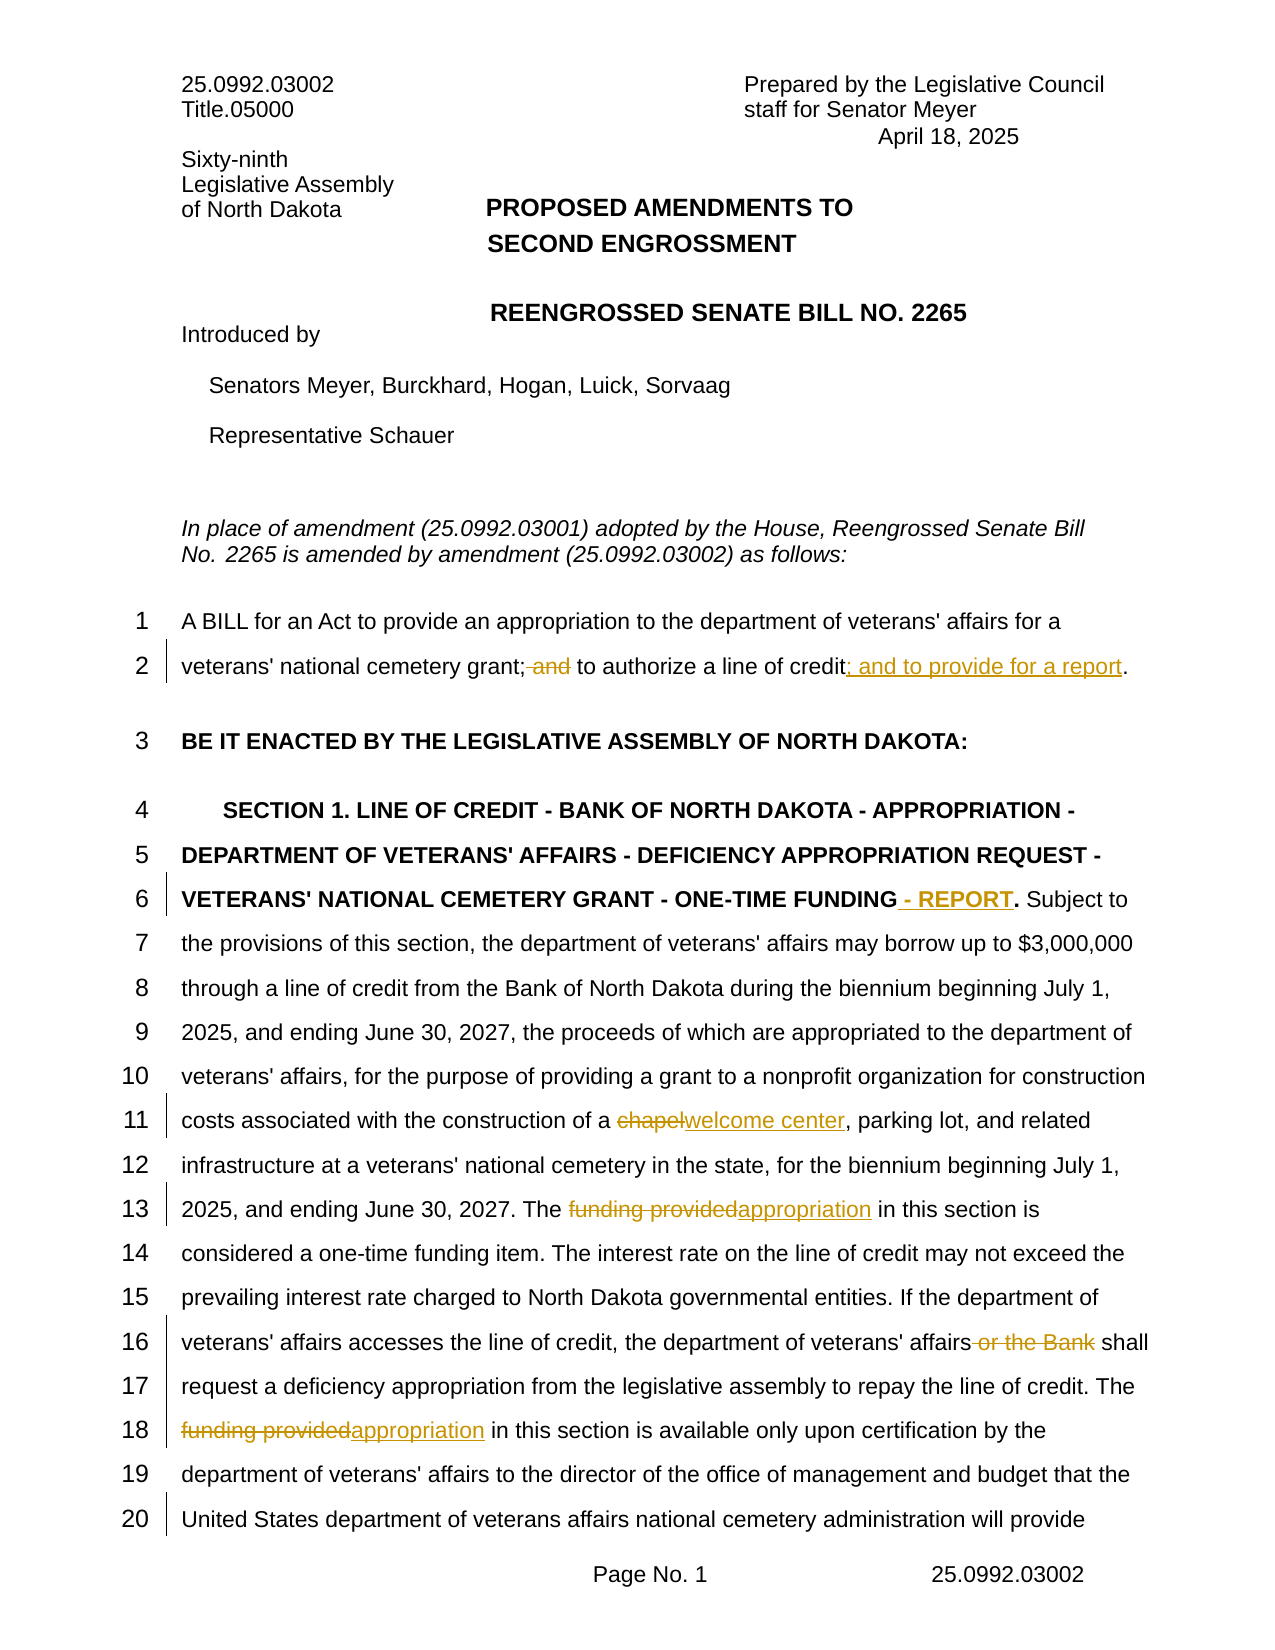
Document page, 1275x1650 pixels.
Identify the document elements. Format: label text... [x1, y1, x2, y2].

table_cell Sixty-ninth [181, 123, 744, 173]
text Senators Meyer, Burckhard, Hogan, Luick, Sorvaag [208, 375, 1154, 398]
table_header Prepared by the Legislative Council staff for Senator Meyer [744, 73, 1153, 123]
table_header 25.0992.03002 Title. [181, 73, 744, 123]
title SECOND ENGROSSMENT [487, 231, 797, 258]
title REENGROSSED Senate BILL NO. 2265 [490, 297, 967, 326]
text BE IT ENACTED BY THE LEGISLATIVE ASSEMBLY OF NORTH DAKOTA: [181, 714, 1154, 758]
text of North Dakota [181, 198, 1154, 223]
table_cell April 18, 2025 [744, 123, 1153, 173]
text In place of amendment (25.0992.03001) adopted by the House, Reengrossed Senate Bill No. 2265 is amended by amendment (25.0992.03002) as follows: [181, 514, 1154, 567]
title A BILL for an Act to provide an appropriation to the department of veterans' affairs for a veterans' national cemetery grant; to authorize a line of credit; and to provide for a report. [181, 594, 1154, 683]
text SECTION 1. LINE OF CREDIT - BANK OF NORTH DAKOTA - APPROPRIATION - DEPARTMENT OF VETERANS' AFFAIRS - DEFICIENCY APPROPRIATION REQUEST - VETERANS' NATIONAL CEMETERY GRANT - ONE‑TIME FUNDING - REPORT. Subject to the provisions of this section, the department of veterans' affairs may borrow up to $3,000,000 through a line of credit from the Bank of North Dakota during the biennium beginning July 1, 2025, and ending June 30, 2027, the proceeds of which are appropriated to the department of veterans' affairs, for the purpose of providing a grant to a nonprofit organization for construction costs associated with the construction of a welcome center, parking lot, and related infrastructure at a veterans' national cemetery in the state, for the biennium beginning July 1, 2025, and ending June 30, 2027. The appropriation in this section is considered a one-time funding item. The interest rate on the line of credit may not exceed the prevailing interest rate charged to North Dakota governmental entities. If the department of veterans' affairs accesses the line of credit, the department of veterans' affairs shall request a deficiency appropriation from the legislative assembly to repay the line of credit. The appropriation in this section is available only upon certification by the department of veterans' affairs to the director of the office of management and budget that the United States department of veterans affairs national cemetery administration will provide final approval of the project plan and authorization to begin construction on the project. The department of veterans' affairs shall require an organization that receives a grant under this section to provide a report to the department of veterans' affairs on the use of the funds received, including copies of all invoices and checks. The department of veterans' affairs shall provide the information received from the organization to the legislative audit and fiscal review committee and report to the committee on the status of the project during the 2025‑26 interim. [181, 783, 1154, 1536]
text Introduced by [181, 323, 1154, 348]
text Representative Schauer [208, 425, 1154, 448]
title PROPOSED AMENDMENTS TO [486, 192, 872, 221]
text Legislative Assembly [181, 173, 1154, 198]
